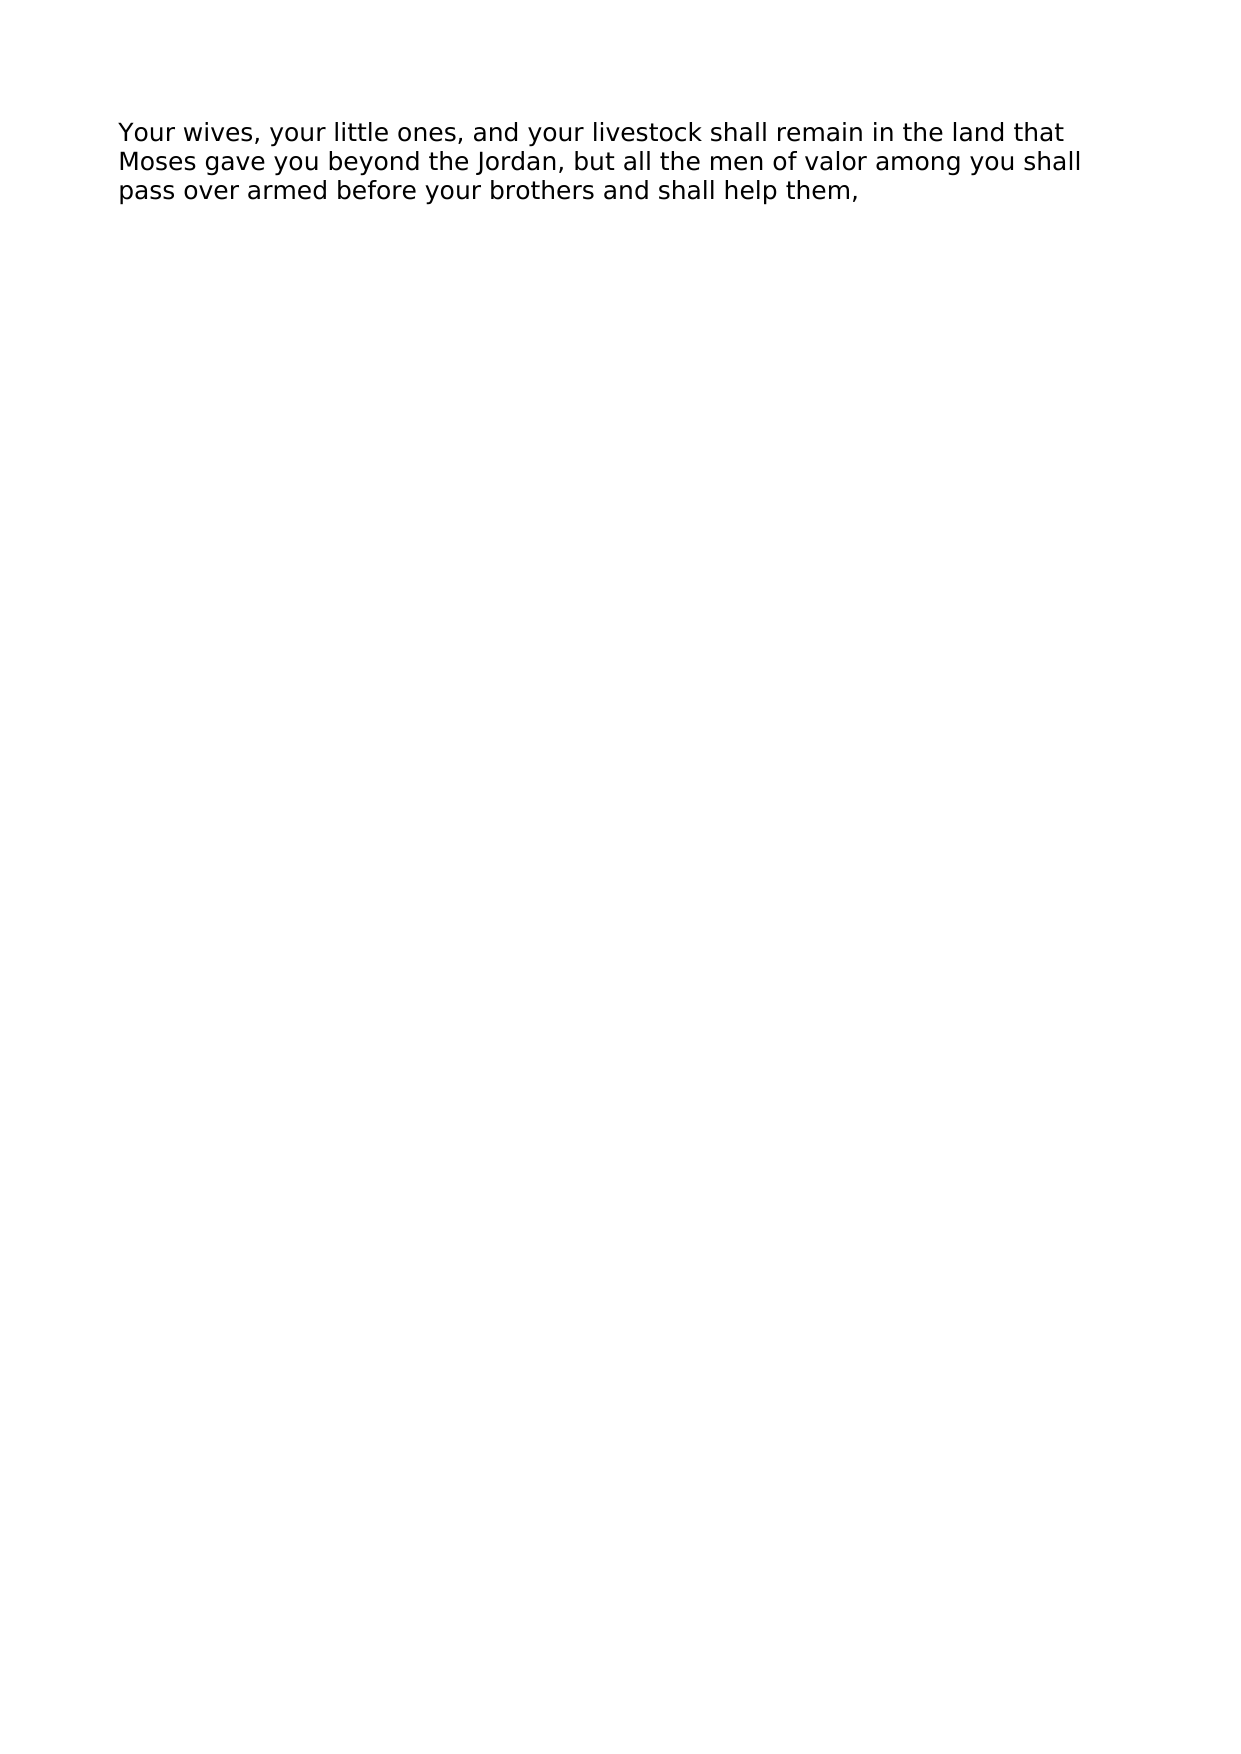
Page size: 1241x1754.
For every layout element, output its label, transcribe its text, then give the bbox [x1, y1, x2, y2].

text Your wives, your little ones, and your livestock shall remain in the land that Moses gave you beyond the Jordan, but all the men of valor among you shall pass over armed before your brothers and shall help them, [118, 118, 1122, 206]
